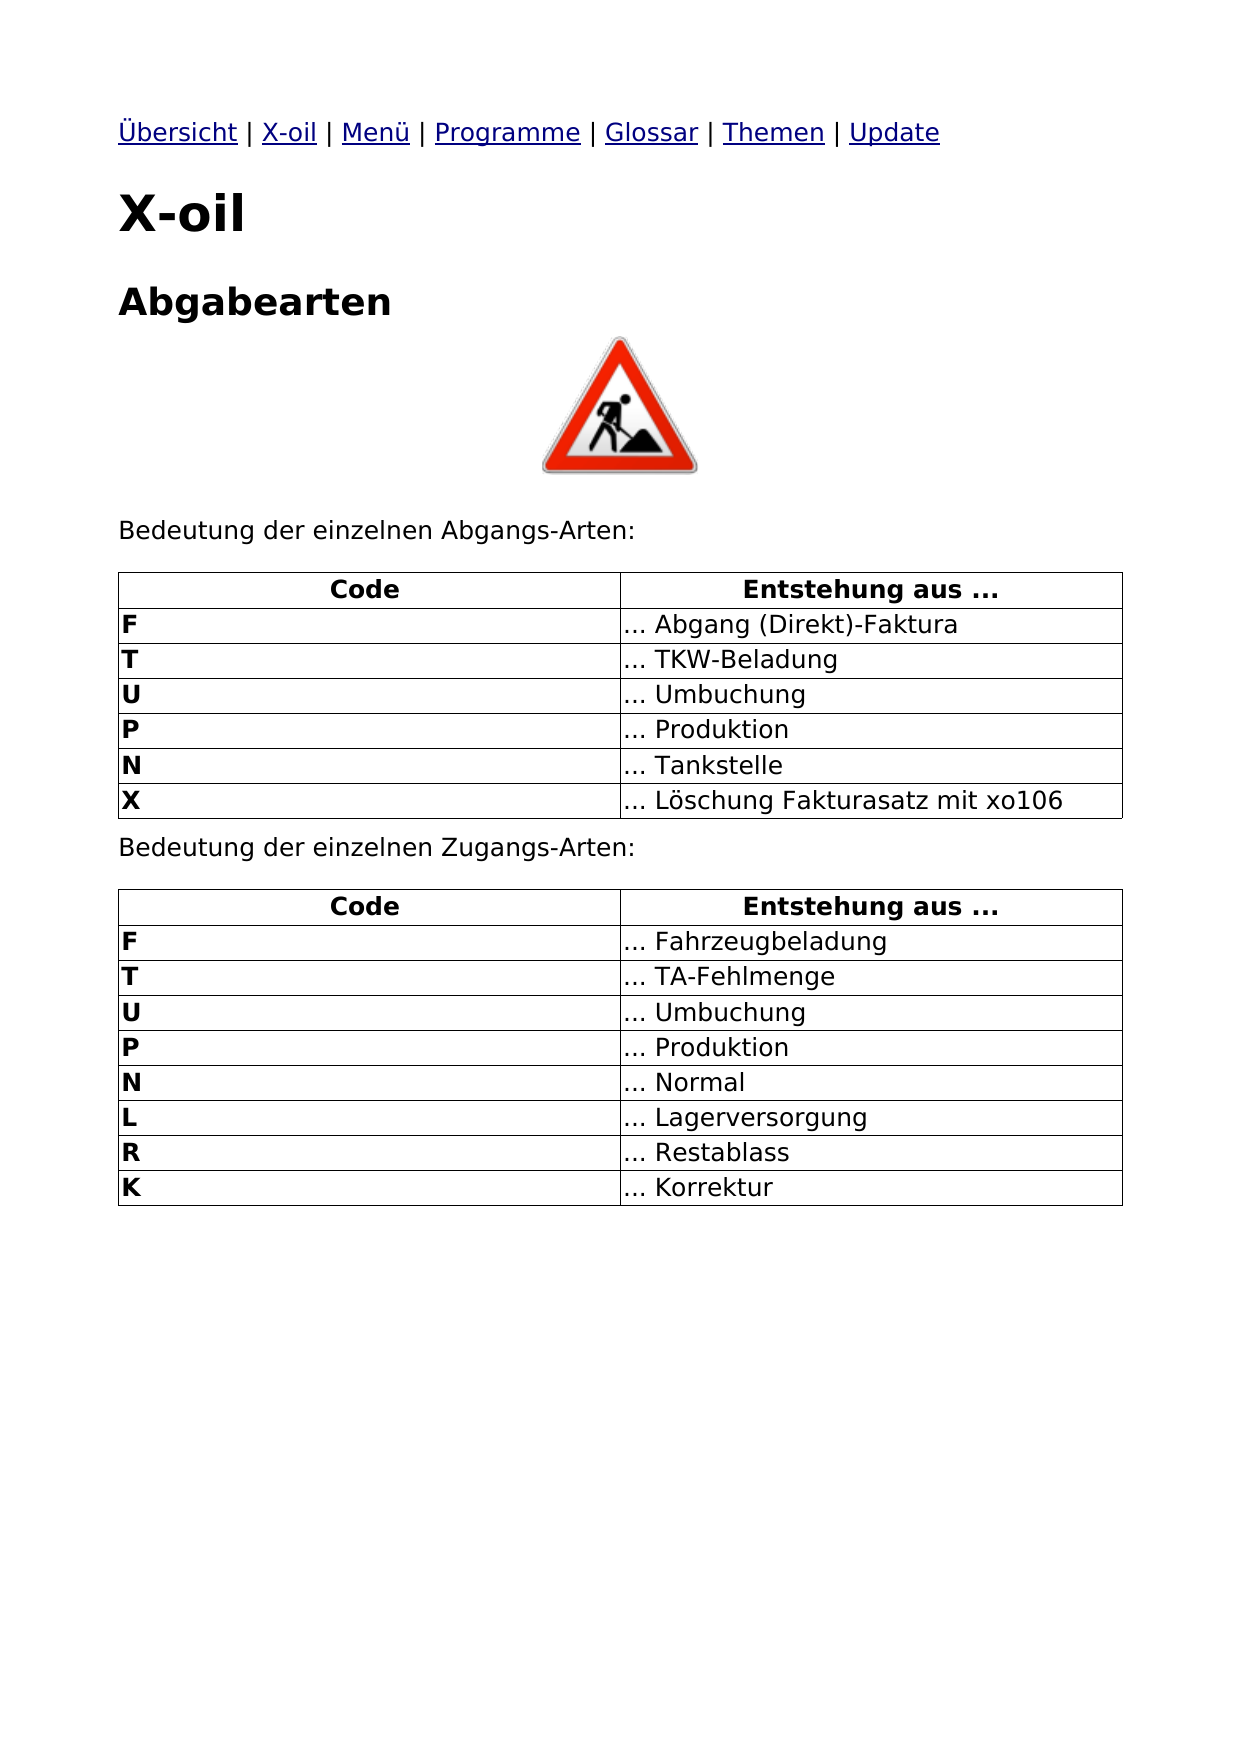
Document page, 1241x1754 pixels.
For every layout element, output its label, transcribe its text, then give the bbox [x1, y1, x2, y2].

table_cell ... Fahrzeugbeladung [621, 926, 1122, 959]
table_cell F [119, 609, 620, 642]
table_cell ... Normal [621, 1066, 1122, 1100]
table_cell ... Umbuchung [621, 679, 1122, 713]
subtitle X-oil [118, 185, 1122, 243]
table_cell ... Restablass [621, 1136, 1122, 1170]
table_cell ... Lagerversorgung [621, 1101, 1122, 1135]
table_cell ... Abgang (Direkt)-Faktura [621, 609, 1122, 642]
table_header Entstehung aus ... [621, 573, 1122, 607]
table_header Entstehung aus ... [621, 890, 1122, 924]
table_cell ... Tankstelle [621, 749, 1122, 783]
table_cell ... TKW-Beladung [621, 644, 1122, 678]
table_cell N [119, 1066, 620, 1100]
table_cell N [119, 749, 620, 783]
table_cell X [119, 784, 620, 818]
table_header Code [119, 890, 620, 924]
table_cell U [119, 996, 620, 1030]
text Bedeutung der einzelnen Zugangs-Arten: [118, 833, 1122, 862]
table_cell F [119, 926, 620, 959]
table_cell T [119, 644, 620, 678]
subtitle Abgabearten [118, 281, 1122, 324]
table_cell ... TA-Fehlmenge [621, 961, 1122, 995]
table_cell ... Löschung Fakturasatz mit xo106 [621, 784, 1122, 818]
text Übersicht | X-oil | Menü | Programme | Glossar | Themen | Update [118, 118, 1122, 147]
table_cell ... Produktion [621, 714, 1122, 748]
table_cell ... Umbuchung [621, 996, 1122, 1030]
table_cell ... Korrektur [621, 1171, 1122, 1205]
table_cell R [119, 1136, 620, 1170]
table_cell L [119, 1101, 620, 1135]
table_cell K [119, 1171, 620, 1205]
table_header Code [119, 573, 620, 607]
table_cell P [119, 1031, 620, 1065]
picture [542, 336, 699, 475]
table_cell ... Produktion [621, 1031, 1122, 1065]
text Bedeutung der einzelnen Abgangs-Arten: [118, 516, 1122, 545]
table_cell P [119, 714, 620, 748]
table_cell T [119, 961, 620, 995]
table_cell U [119, 679, 620, 713]
